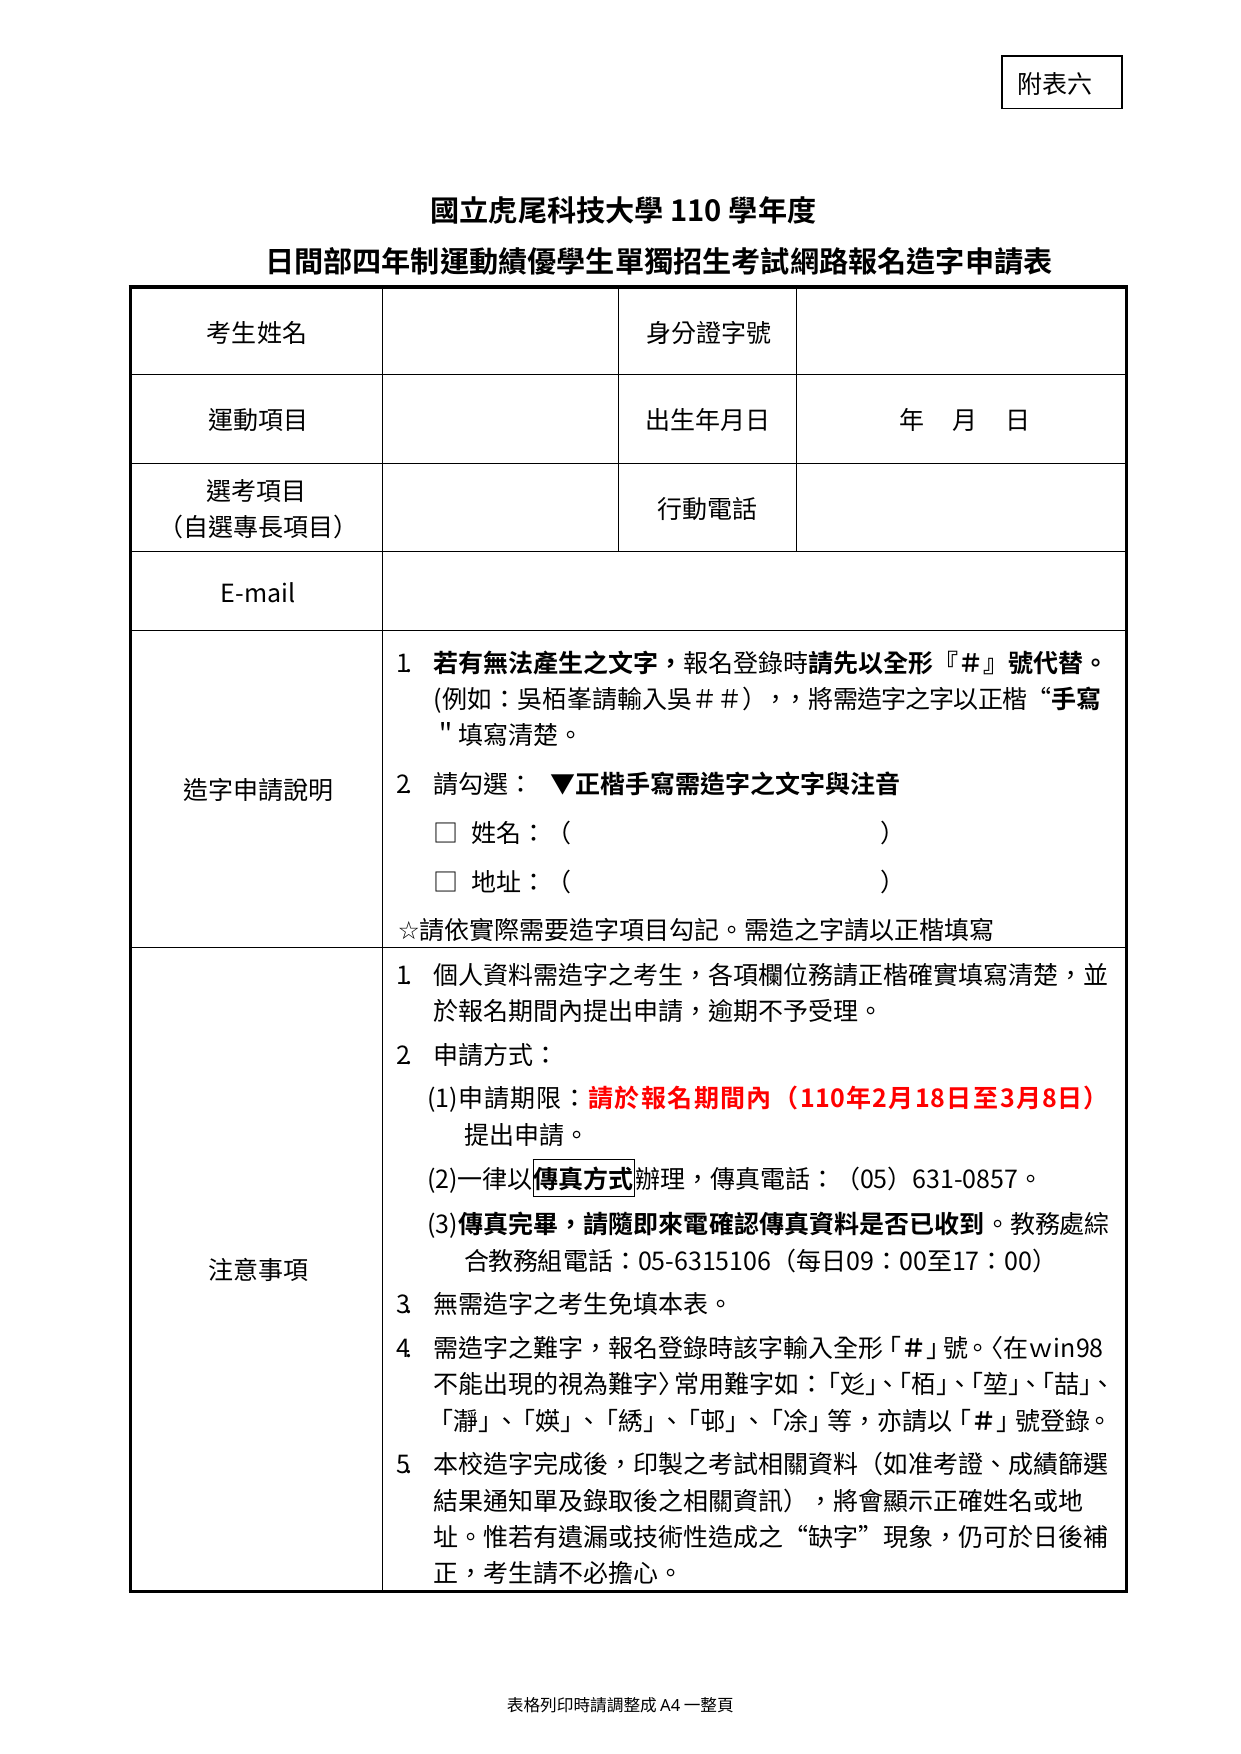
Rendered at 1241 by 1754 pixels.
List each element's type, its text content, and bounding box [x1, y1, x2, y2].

table_cell [383, 375, 618, 463]
table_cell E-mail [132, 552, 382, 630]
table_cell 造字申請說明 [132, 631, 382, 947]
table_header [383, 289, 618, 374]
text 國立虎尾科技大學 110 學年度 [240, 190, 1006, 229]
table_cell [383, 552, 1125, 630]
table_cell 行動電話 [619, 464, 796, 551]
table_header 考生姓名 [132, 289, 382, 374]
table_cell 年 月 日 [797, 375, 1125, 463]
text 日間部四年制運動績優學生單獨招生考試網路報名造字申請表 [240, 241, 1077, 280]
table_cell 注意事項 [132, 948, 382, 1590]
table_cell 選考項目 （自選專長項目） [132, 464, 382, 551]
table_cell [797, 464, 1125, 551]
table_cell 運動項目 [132, 375, 382, 463]
table_cell 若有無法產生之文字，報名登錄時請先以全形『＃』號代替。(例如：吳栢峯請輸入吳＃＃），，將需造字之字以正楷“手寫＂填寫清楚。 請勾選： ▼正楷手寫需造字之文字與注音 姓名：（ ） 地址：（ ） ☆請依實際需要造字項目勾記。需造之字請以正楷填寫 [383, 631, 1125, 947]
table_header 身分證字號 [619, 289, 796, 374]
table_cell 個人資料需造字之考生，各項欄位務請正楷確實填寫清楚，並於報名期間內提出申請，逾期不予受理。 申請方式： (1)申請期限：請於報名期間內（110年2月18日至3月8日）提出申請。 (2)一律以傳真方式辦理，傳真電話：（05）631-0857。 (3)傳真完畢，請隨即來電確認傳真資料是否已收到。教務處綜合教務組電話：05-6315106（每日09：00至17：00） 無需造字之考生免填本表。 需造字之難字，報名登錄時該字輸入全形「＃」號。〈在ｗin98 不能出現的視為難字〉常用難字如：「彣」、「栢」、「堃」、「喆」、「瀞」、「媖」、「綉」、「邨」、「凃」等，亦請以「＃」號登錄。 本校造字完成後，印製之考試相關資料（如准考證、成績篩選結果通知單及錄取後之相關資訊），將會顯示正確姓名或地址。惟若有遺漏或技術性造成之“缺字”現象，仍可於日後補正，考生請不必擔心。 [383, 948, 1125, 1590]
text 附表六 [1018, 64, 1106, 100]
table_cell 出生年月日 [619, 375, 796, 463]
table_cell [383, 464, 618, 551]
table_header [797, 289, 1125, 374]
